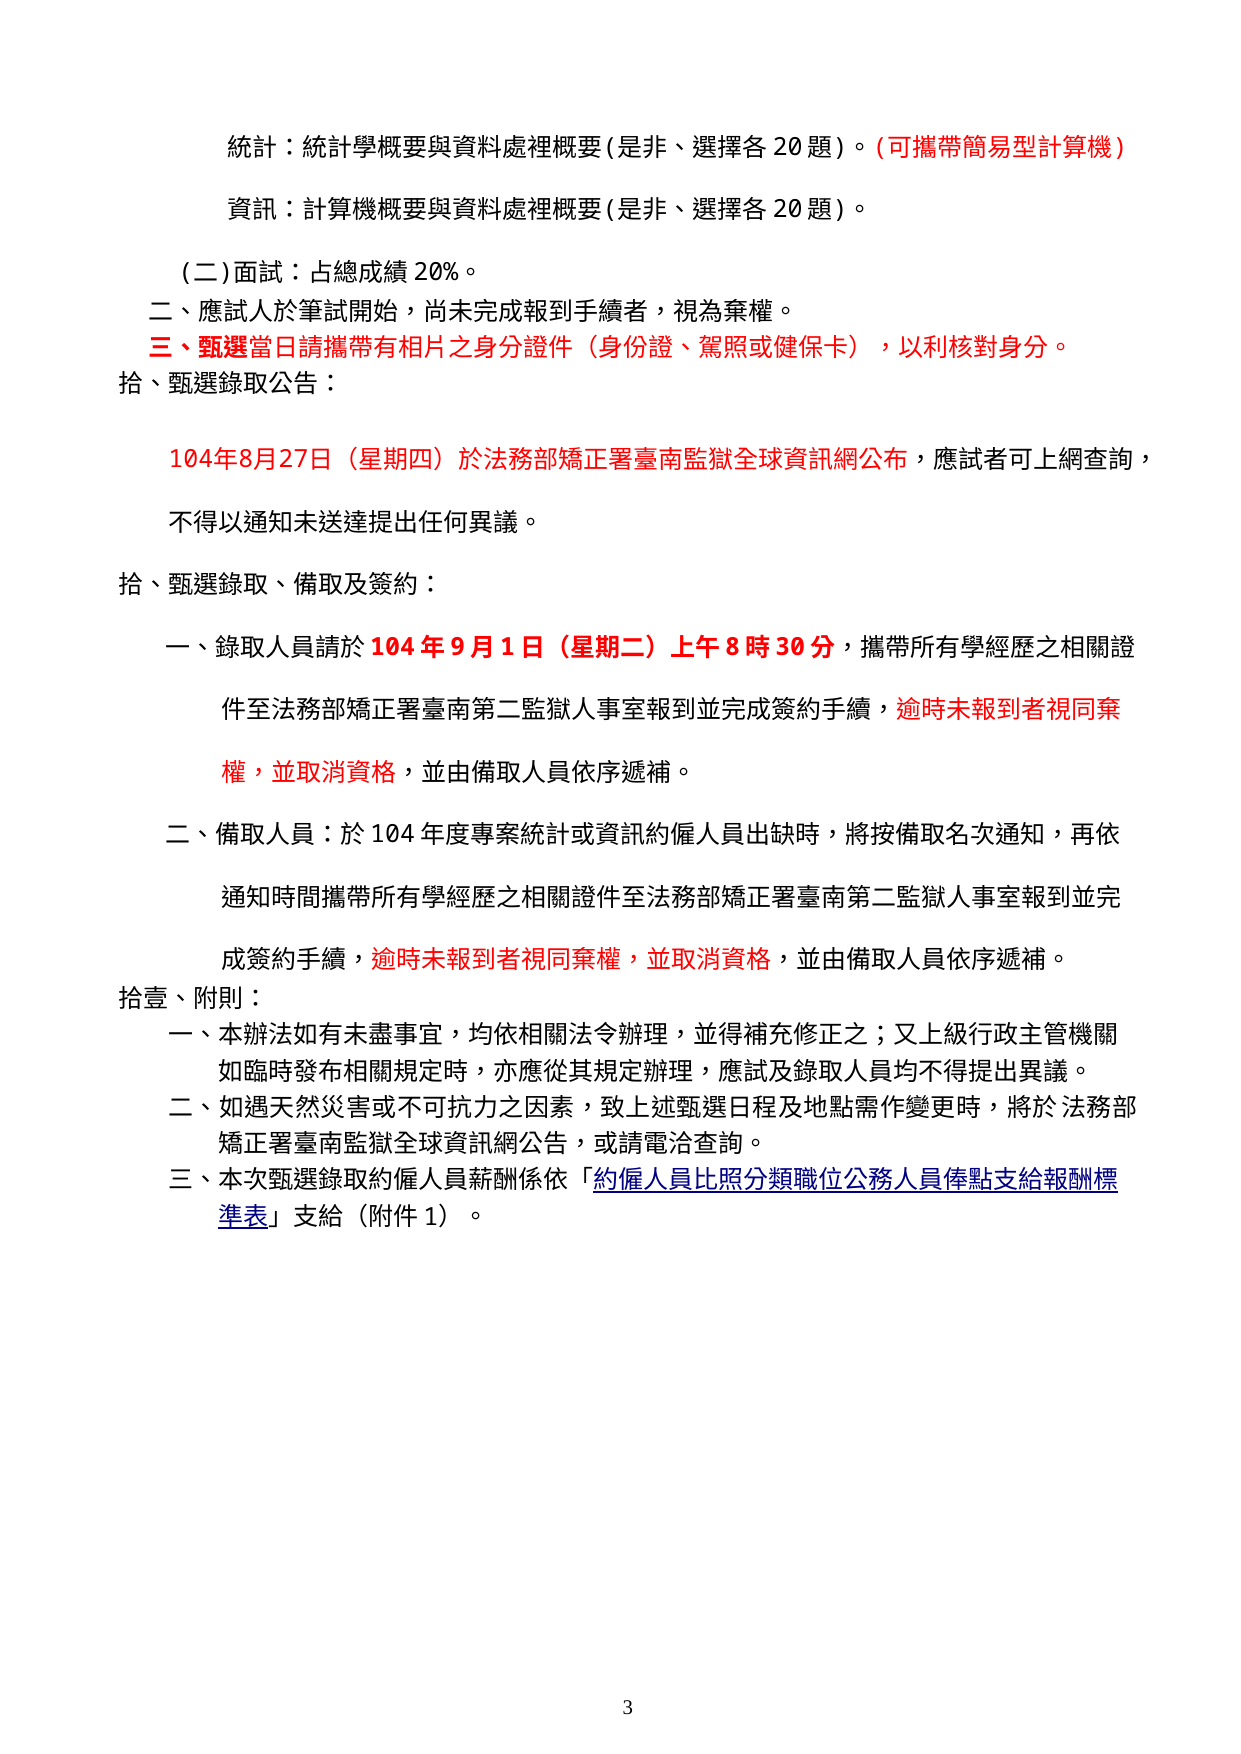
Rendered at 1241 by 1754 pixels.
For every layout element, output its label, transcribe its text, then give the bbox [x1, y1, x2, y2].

text 統計：統計學概要與資料處裡概要(是非、選擇各20題)。(可攜帶簡易型計算機) [227, 103, 1137, 166]
text 一、本辦法如有未盡事宜，均依相關法令辦理，並得補充修正之；又上級行政主管機關如臨時發布相關規定時，亦應從其規定辦理，應試及錄取人員均不得提出異議。 [168, 1015, 1137, 1087]
text 資訊：計算機概要與資料處裡概要(是非、選擇各20題)。 [227, 166, 1137, 228]
text (二)面試：占總成績20%。 [118, 228, 1137, 291]
text 三、本次甄選錄取約僱人員薪酬係依「約僱人員比照分類職位公務人員俸點支給報酬標準表」支給（附件1）。 [168, 1160, 1137, 1232]
text 三、甄選當日請攜帶有相片之身分證件（身份證、駕照或健保卡），以利核對身分。 [118, 327, 1137, 363]
text 二、應試人於筆試開始，尚未完成報到手續者，視為棄權。 [118, 291, 1137, 327]
text 二、備取人員：於104年度專案統計或資訊約僱人員出缺時，將按備取名次通知，再依通知時間攜帶所有學經歷之相關證件至法務部矯正署臺南第二監獄人事室報到並完成簽約手續，逾時未報到者視同棄權，並取消資格，並由備取人員依序遞補。 [165, 791, 1137, 978]
text 一、錄取人員請於104年9月1日（星期二）上午8時30分，攜帶所有學經歷之相關證件至法務部矯正署臺南第二監獄人事室報到並完成簽約手續，逾時未報到者視同棄權，並取消資格，並由備取人員依序遞補。 [165, 603, 1137, 791]
text 拾、甄選錄取、備取及簽約： [118, 541, 1137, 603]
text 拾、甄選錄取公告： [118, 363, 1137, 400]
text 104年8月27日（星期四）於法務部矯正署臺南監獄全球資訊網公布，應試者可上網查詢，不得以通知未送達提出任何異議。 [168, 416, 1137, 541]
text 二、如遇天然災害或不可抗力之因素，致上述甄選日程及地點需作變更時，將於法務部矯正署臺南監獄全球資訊網公告，或請電洽查詢。 [168, 1087, 1137, 1160]
text 拾壹、附則： [118, 978, 1137, 1015]
